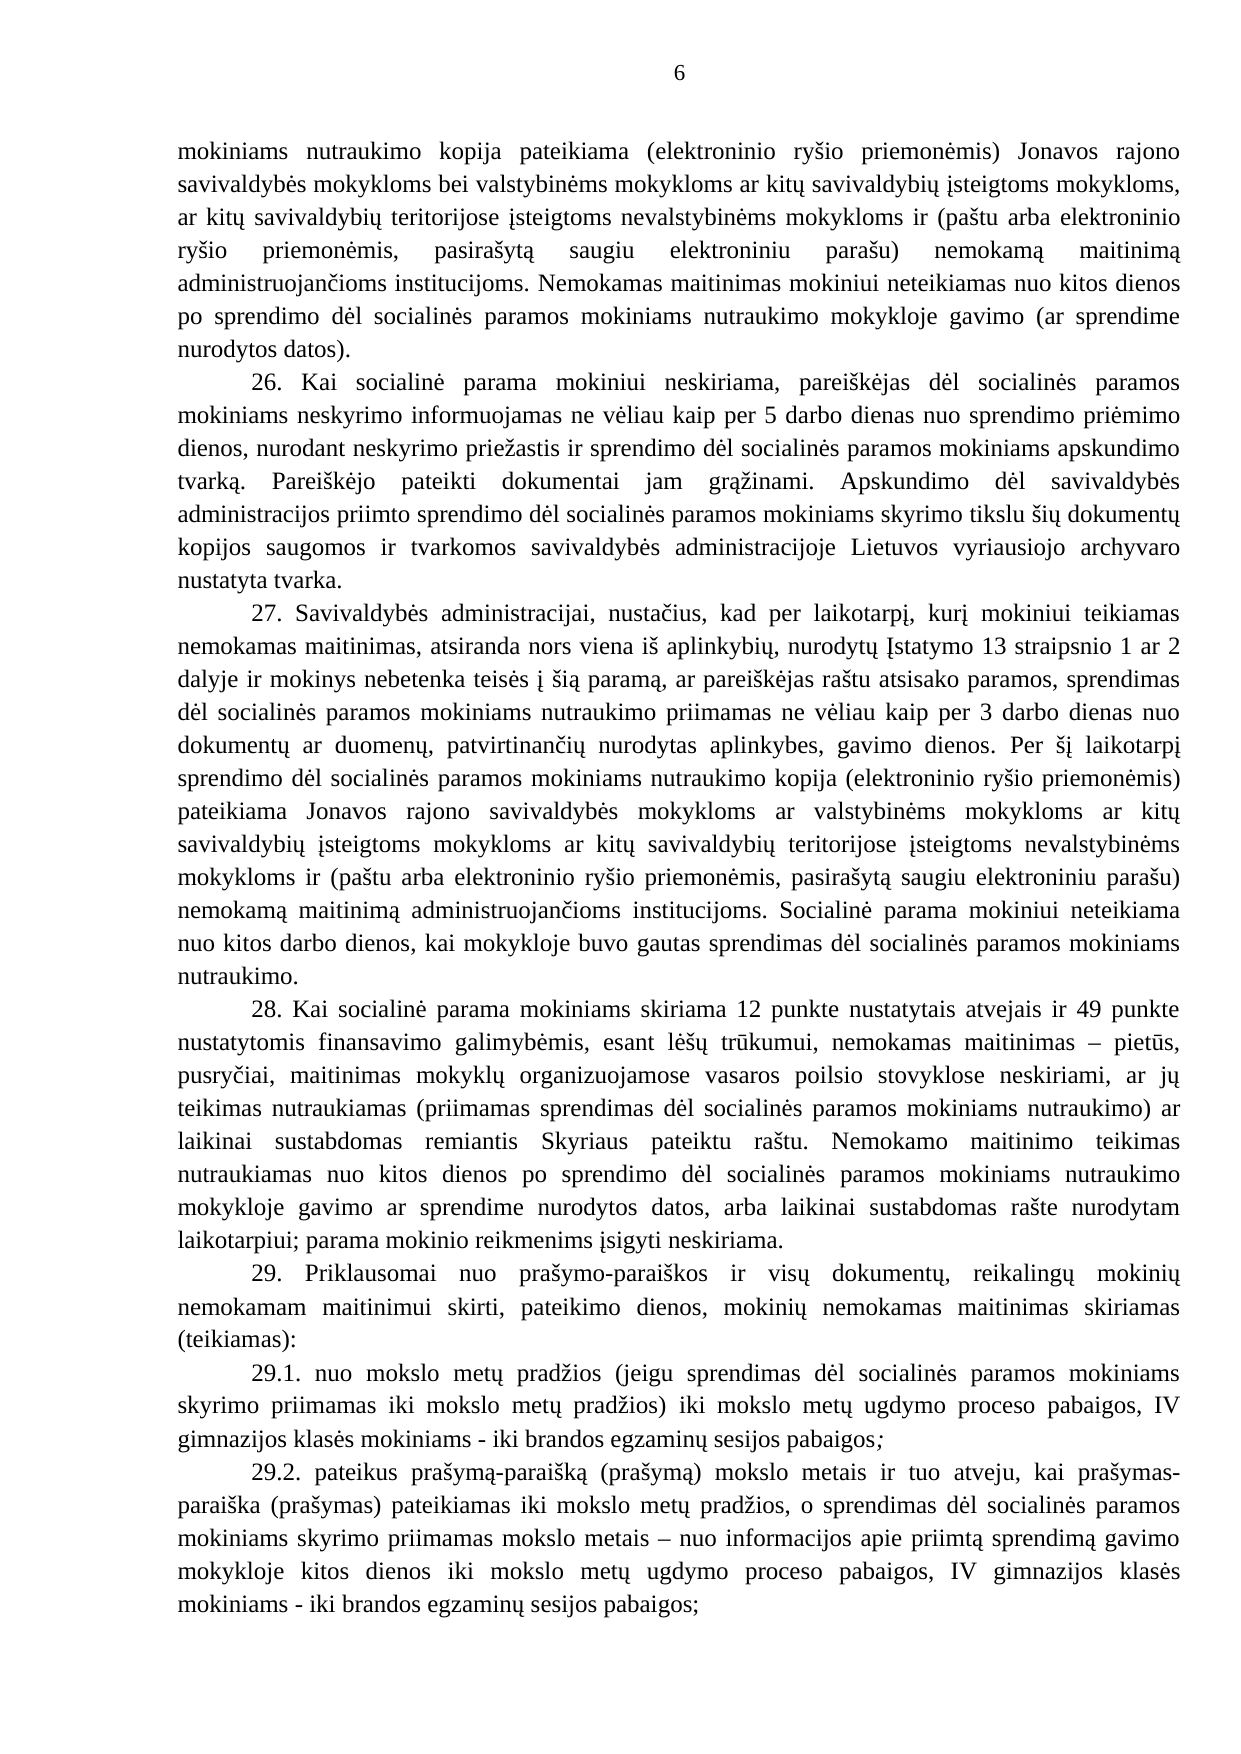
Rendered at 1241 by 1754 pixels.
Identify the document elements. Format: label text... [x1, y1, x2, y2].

text 29.2. pateikus prašymą-paraišką (prašymą) mokslo metais ir tuo atveju, kai prašymas-paraiška (prašymas) pateikiamas iki mokslo metų pradžios, o sprendimas dėl socialinės paramos mokiniams skyrimo priimamas mokslo metais – nuo informacijos apie priimtą sprendimą gavimo mokykloje kitos dienos iki mokslo metų ugdymo proceso pabaigos, IV gimnazijos klasės mokiniams - iki brandos egzaminų sesijos pabaigos; [177, 1457, 1181, 1617]
text 29.1. nuo mokslo metų pradžios (jeigu sprendimas dėl socialinės paramos mokiniams skyrimo priimamas iki mokslo metų pradžios) iki mokslo metų ugdymo proceso pabaigos, IV gimnazijos klasės mokiniams - iki brandos egzaminų sesijos pabaigos; [177, 1358, 1181, 1452]
text 26. Kai socialinė parama mokiniui neskiriama, pareiškėjas dėl socialinės paramos mokiniams neskyrimo informuojamas ne vėliau kaip per 5 darbo dienas nuo sprendimo priėmimo dienos, nurodant neskyrimo priežastis ir sprendimo dėl socialinės paramos mokiniams apskundimo tvarką. Pareiškėjo pateikti dokumentai jam grąžinami. Apskundimo dėl savivaldybės administracijos priimto sprendimo dėl socialinės paramos mokiniams skyrimo tikslu šių dokumentų kopijos saugomos ir tvarkomos savivaldybės administracijoje Lietuvos vyriausiojo archyvaro nustatyta tvarka. [177, 367, 1181, 594]
text 28. Kai socialinė parama mokiniams skiriama 12 punkte nustatytais atvejais ir 49 punkte nustatytomis finansavimo galimybėmis, esant lėšų trūkumui, nemokamas maitinimas – pietūs, pusryčiai, maitinimas mokyklų organizuojamose vasaros poilsio stovyklose neskiriami, ar jų teikimas nutraukiamas (priimamas sprendimas dėl socialinės paramos mokiniams nutraukimo) ar laikinai sustabdomas remiantis Skyriaus pateiktu raštu. Nemokamo maitinimo teikimas nutraukiamas nuo kitos dienos po sprendimo dėl socialinės paramos mokiniams nutraukimo mokykloje gavimo ar sprendime nurodytos datos, arba laikinai sustabdomas rašte nurodytam laikotarpiui; parama mokinio reikmenims įsigyti neskiriama. [177, 994, 1181, 1254]
text 29. Priklausomai nuo prašymo-paraiškos ir visų dokumentų, reikalingų mokinių nemokamam maitinimui skirti, pateikimo dienos, mokinių nemokamas maitinimas skiriamas (teikiamas): [177, 1258, 1181, 1353]
text mokiniams nutraukimo kopija pateikiama (elektroninio ryšio priemonėmis) Jonavos rajono savivaldybės mokykloms bei valstybinėms mokykloms ar kitų savivaldybių įsteigtoms mokykloms, ar kitų savivaldybių teritorijose įsteigtoms nevalstybinėms mokykloms ir (paštu arba elektroninio ryšio priemonėmis, pasirašytą saugiu elektroniniu parašu) nemokamą maitinimą administruojančioms institucijoms. Nemokamas maitinimas mokiniui neteikiamas nuo kitos dienos po sprendimo dėl socialinės paramos mokiniams nutraukimo mokykloje gavimo (ar sprendime nurodytos datos). [177, 136, 1181, 363]
text 27. Savivaldybės administracijai, nustačius, kad per laikotarpį, kurį mokiniui teikiamas nemokamas maitinimas, atsiranda nors viena iš aplinkybių, nurodytų Įstatymo 13 straipsnio 1 ar 2 dalyje ir mokinys nebetenka teisės į šią paramą, ar pareiškėjas raštu atsisako paramos, sprendimas dėl socialinės paramos mokiniams nutraukimo priimamas ne vėliau kaip per 3 darbo dienas nuo dokumentų ar duomenų, patvirtinančių nurodytas aplinkybes, gavimo dienos. Per šį laikotarpį sprendimo dėl socialinės paramos mokiniams nutraukimo kopija (elektroninio ryšio priemonėmis) pateikiama Jonavos rajono savivaldybės mokykloms ar valstybinėms mokykloms ar kitų savivaldybių įsteigtoms mokykloms ar kitų savivaldybių teritorijose įsteigtoms nevalstybinėms mokykloms ir (paštu arba elektroninio ryšio priemonėmis, pasirašytą saugiu elektroniniu parašu) nemokamą maitinimą administruojančioms institucijoms. Socialinė parama mokiniui neteikiama nuo kitos darbo dienos, kai mokykloje buvo gautas sprendimas dėl socialinės paramos mokiniams nutraukimo. [177, 598, 1181, 990]
